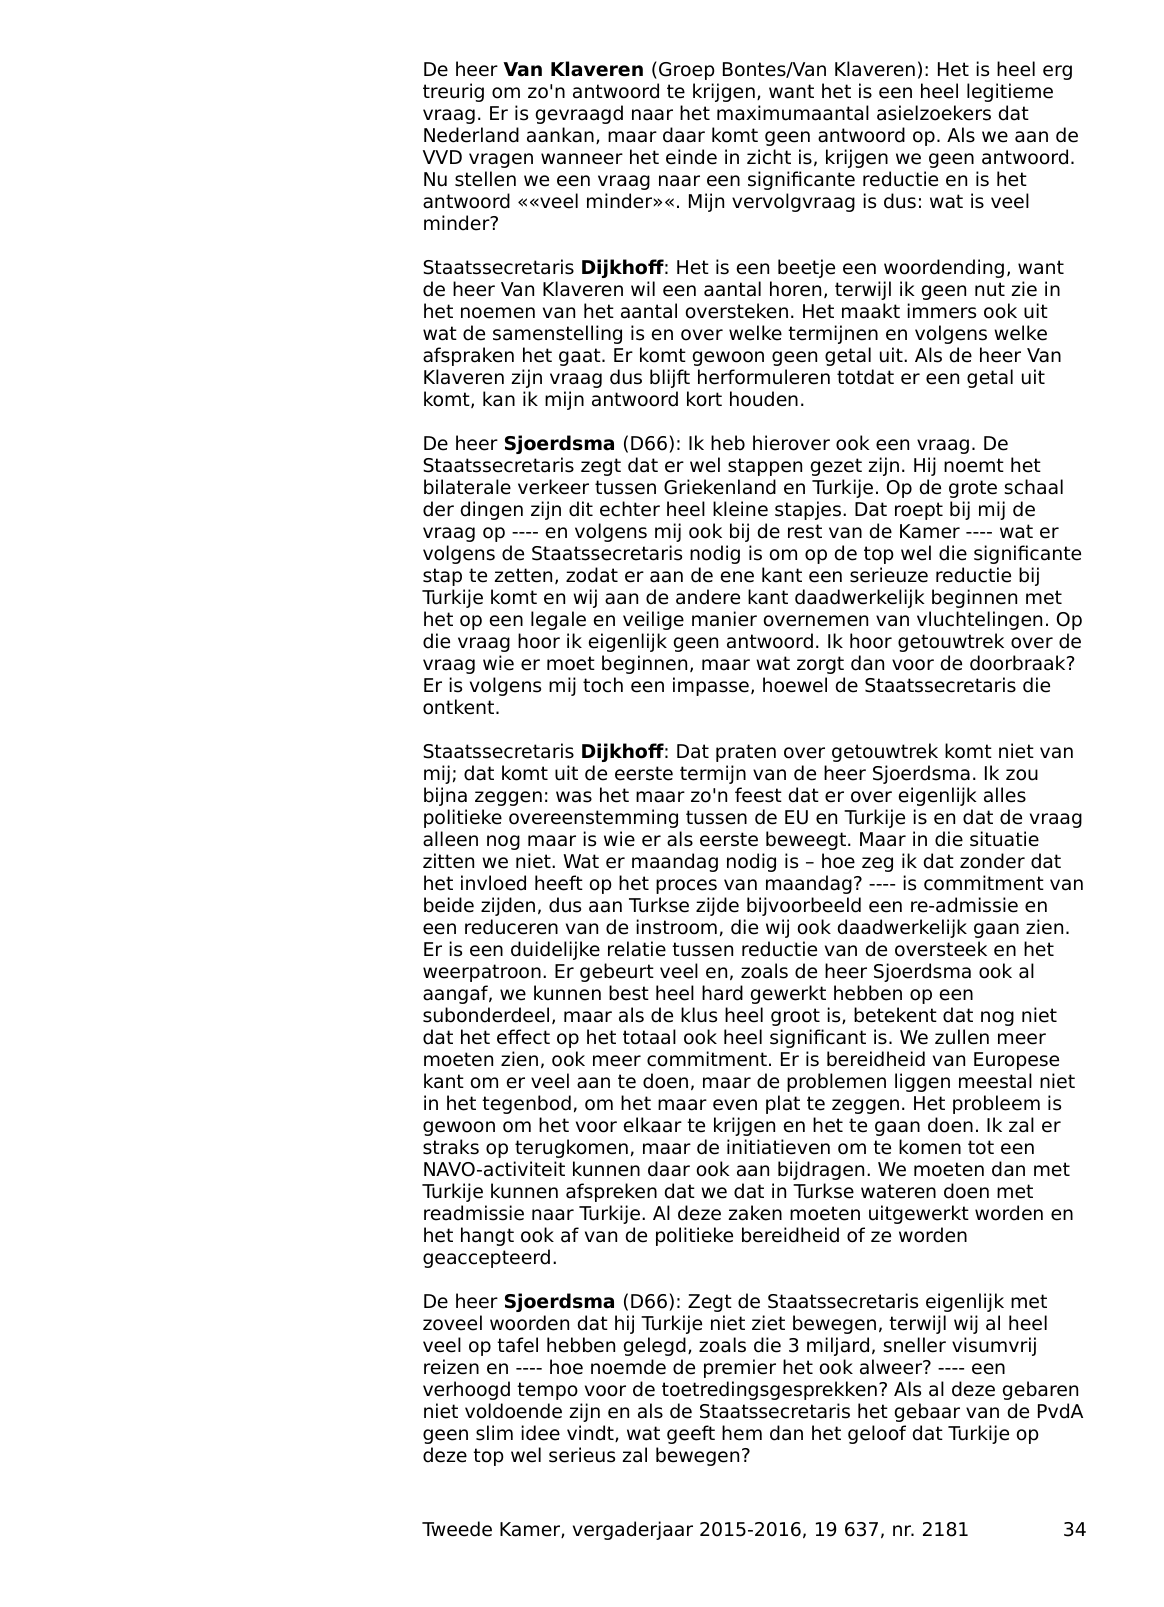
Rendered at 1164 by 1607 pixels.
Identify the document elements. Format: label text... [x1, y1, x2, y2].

text De heer Sjoerdsma (D66): Ik heb hierover ook een vraag. De Staatssecretaris zegt dat er wel stappen gezet zijn. Hij noemt het bilaterale verkeer tussen Griekenland en Turkije. Op de grote schaal der dingen zijn dit echter heel kleine stapjes. Dat roept bij mij de vraag op ---- en volgens mij ook bij de rest van de Kamer ---- wat er volgens de Staatssecretaris nodig is om op de top wel die significante stap te zetten, zodat er aan de ene kant een serieuze reductie bij Turkije komt en wij aan de andere kant daadwerkelijk beginnen met het op een legale en veilige manier overnemen van vluchtelingen. Op die vraag hoor ik eigenlijk geen antwoord. Ik hoor getouwtrek over de vraag wie er moet beginnen, maar wat zorgt dan voor de doorbraak? Er is volgens mij toch een impasse, hoewel de Staatssecretaris die ontkent. [422, 433, 1087, 719]
text Staatssecretaris Dijkhoff: Het is een beetje een woordending, want de heer Van Klaveren wil een aantal horen, terwijl ik geen nut zie in het noemen van het aantal oversteken. Het maakt immers ook uit wat de samenstelling is en over welke termijnen en volgens welke afspraken het gaat. Er komt gewoon geen getal uit. Als de heer Van Klaveren zijn vraag dus blijft herformuleren totdat er een getal uit komt, kan ik mijn antwoord kort houden. [422, 257, 1087, 411]
text De heer Van Klaveren (Groep Bontes/Van Klaveren): Het is heel erg treurig om zo'n antwoord te krijgen, want het is een heel legitieme vraag. Er is gevraagd naar het maximumaantal asielzoekers dat Nederland aankan, maar daar komt geen antwoord op. Als we aan de VVD vragen wanneer het einde in zicht is, krijgen we geen antwoord. Nu stellen we een vraag naar een significante reductie en is het antwoord ««veel minder»«. Mijn vervolgvraag is dus: wat is veel minder? [422, 59, 1087, 235]
text Staatssecretaris Dijkhoff: Dat praten over getouwtrek komt niet van mij; dat komt uit de eerste termijn van de heer Sjoerdsma. Ik zou bijna zeggen: was het maar zo'n feest dat er over eigenlijk alles politieke overeenstemming tussen de EU en Turkije is en dat de vraag alleen nog maar is wie er als eerste beweegt. Maar in die situatie zitten we niet. Wat er maandag nodig is – hoe zeg ik dat zonder dat het invloed heeft op het proces van maandag? ---- is commitment van beide zijden, dus aan Turkse zijde bijvoorbeeld een re-admissie en een reduceren van de instroom, die wij ook daadwerkelijk gaan zien. Er is een duidelijke relatie tussen reductie van de oversteek en het weerpatroon. Er gebeurt veel en, zoals de heer Sjoerdsma ook al aangaf, we kunnen best heel hard gewerkt hebben op een subonderdeel, maar als de klus heel groot is, betekent dat nog niet dat het effect op het totaal ook heel significant is. We zullen meer moeten zien, ook meer commitment. Er is bereidheid van Europese kant om er veel aan te doen, maar de problemen liggen meestal niet in het tegenbod, om het maar even plat te zeggen. Het probleem is gewoon om het voor elkaar te krijgen en het te gaan doen. Ik zal er straks op terugkomen, maar de initiatieven om te komen tot een NAVO-activiteit kunnen daar ook aan bijdragen. We moeten dan met Turkije kunnen afspreken dat we dat in Turkse wateren doen met readmissie naar Turkije. Al deze zaken moeten uitgewerkt worden en het hangt ook af van de politieke bereidheid of ze worden geaccepteerd. [422, 741, 1087, 1268]
text De heer Sjoerdsma (D66): Zegt de Staatssecretaris eigenlijk met zoveel woorden dat hij Turkije niet ziet bewegen, terwijl wij al heel veel op tafel hebben gelegd, zoals die 3 miljard, sneller visumvrij reizen en ---- hoe noemde de premier het ook alweer? ---- een verhoogd tempo voor de toetredingsgesprekken? Als al deze gebaren niet voldoende zijn en als de Staatssecretaris het gebaar van de PvdA geen slim idee vindt, wat geeft hem dan het geloof dat Turkije op deze top wel serieus zal bewegen? [422, 1291, 1087, 1467]
